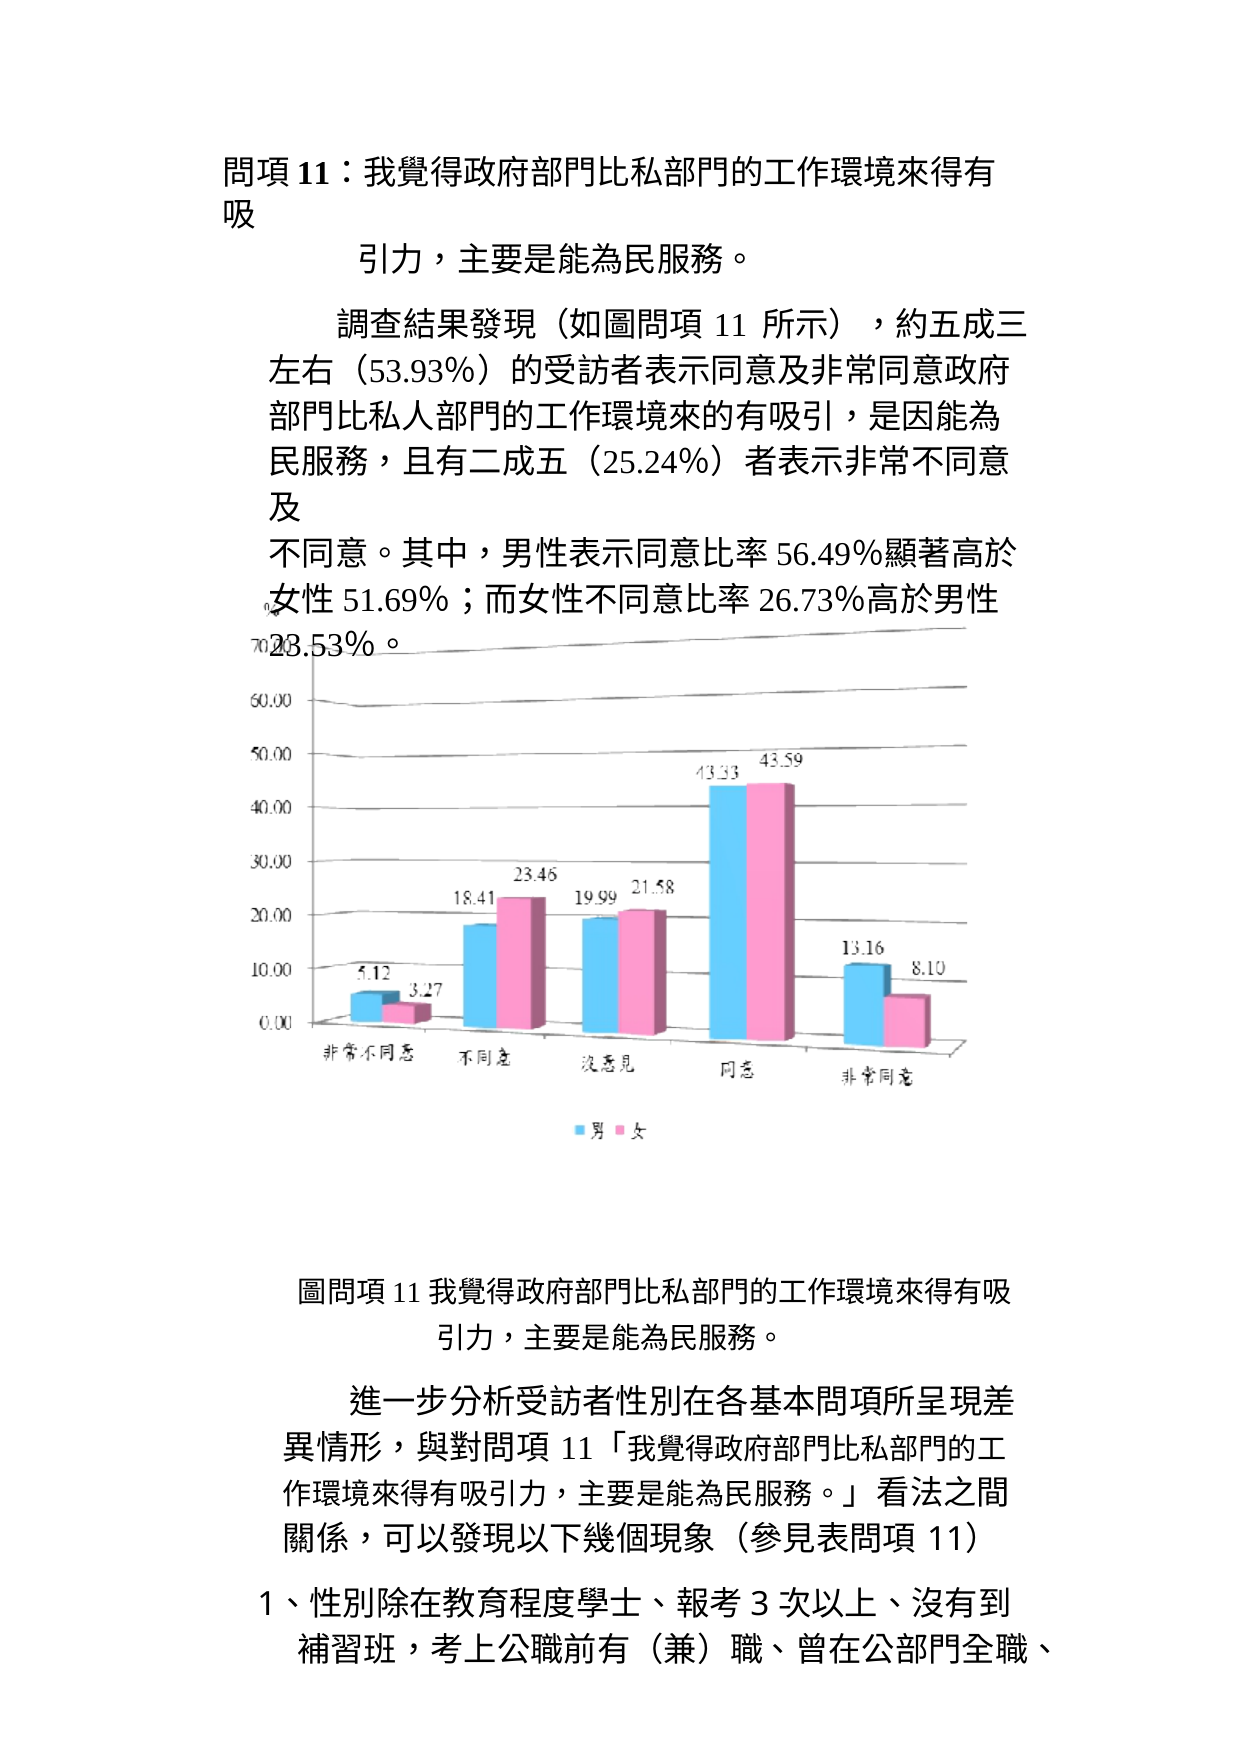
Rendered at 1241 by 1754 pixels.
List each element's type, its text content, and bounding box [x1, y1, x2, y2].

text 異情形，與對問項11「我覺得政府部門比私部門的工作環境來得有吸引力，主要是能為民服務。」看法之間關係，可以發現以下幾個現象（參見表問項11） [283, 1422, 1029, 1560]
text 圖問項 11 我覺得政府部門比私部門的工作環境來得有吸 [298, 1274, 1029, 1310]
text 進一步分析受訪者性別在各基本問項所呈現差 [349, 1380, 1029, 1421]
text 不同意。其中，男性表示同意比率 56.49％顯著高於女性 51.69％；而女性不同意比率 26.73％高於男性23.53％。 [268, 529, 1029, 666]
text 調查結果發現（如圖問項11所示），約五成三 [336, 303, 1029, 345]
text 引力，主要是能為民服務。 [357, 238, 1029, 280]
text 問項 11：我覺得政府部門比私部門的工作環境來得有吸 [222, 151, 1029, 234]
picture [197, 593, 1023, 1160]
text 引力，主要是能為民服務。 [436, 1319, 1029, 1356]
text 補習班，考上公職前有（兼）職、曾在公部門全職、 [297, 1628, 1029, 1669]
text 1、性別除在教育程度學士、報考 3 次以上、沒有到 [257, 1582, 1029, 1624]
text 左右（53.93％）的受訪者表示同意及非常同意政府部門比私人部門的工作環境來的有吸引，是因能為民服務，且有二成五（25.24％）者表示非常不同意及 [268, 346, 1029, 529]
